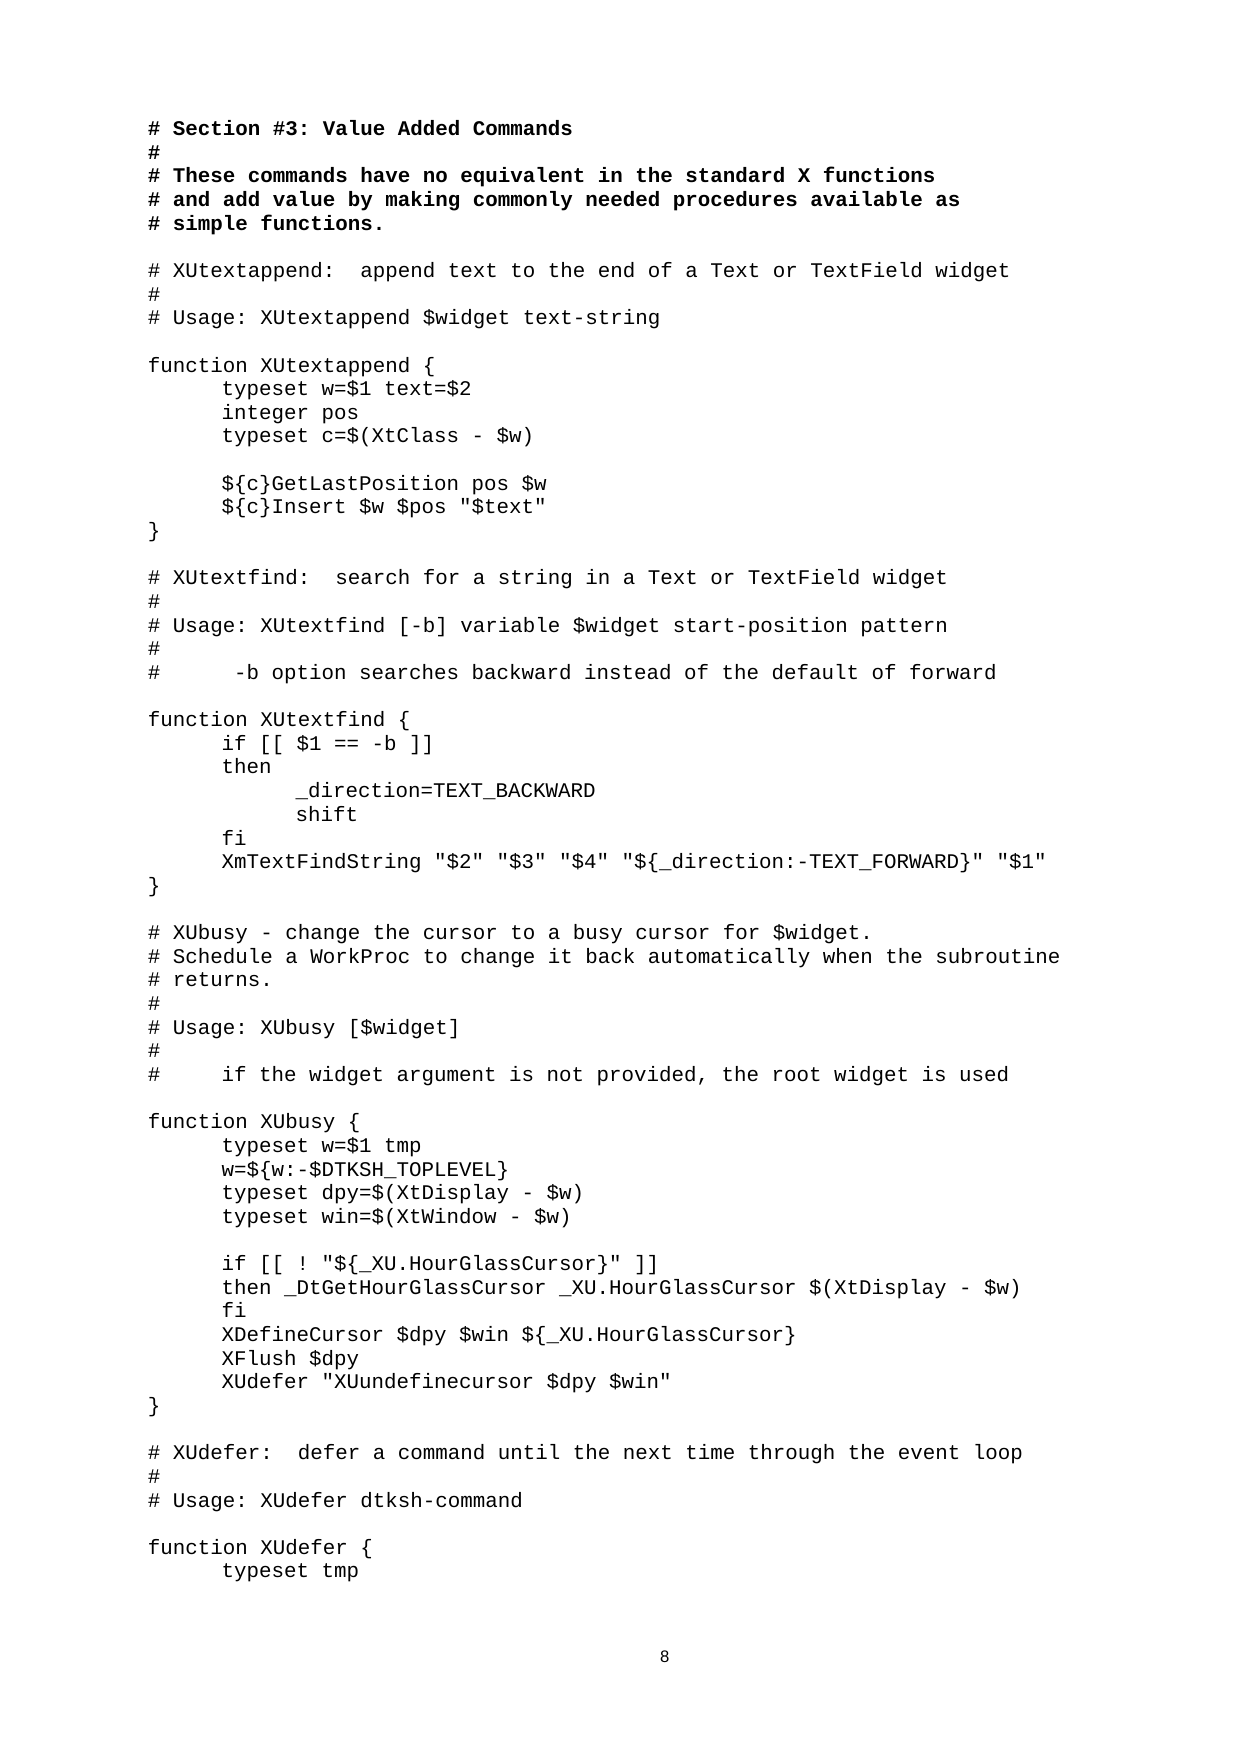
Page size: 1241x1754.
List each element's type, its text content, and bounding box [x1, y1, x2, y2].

text XUdefer "XUundefinecursor $dpy $win" [148, 1371, 1181, 1395]
text typeset w=$1 tmp [148, 1135, 1181, 1158]
text # simple functions. [148, 213, 1181, 236]
text # Usage: XUdefer dtksh-command [148, 1489, 1181, 1513]
text typeset w=$1 text=$2 [148, 378, 1181, 402]
text } [148, 1395, 1181, 1419]
text if [[ $1 == -b ]] [148, 733, 1181, 757]
text _direction=TEXT_BACKWARD [148, 780, 1181, 804]
text # XUtextappend: append text to the end of a Text or TextField widget [148, 260, 1181, 284]
text # [148, 1466, 1181, 1489]
text } [148, 875, 1181, 898]
text # Usage: XUtextfind [-b] variable $widget start-position pattern [148, 615, 1181, 638]
text fi [148, 827, 1181, 851]
text function XUtextfind { [148, 709, 1181, 733]
text # if the widget argument is not provided, the root widget is used [148, 1064, 1181, 1088]
text typeset win=$(XtWindow - $w) [148, 1206, 1181, 1229]
text if [[ ! "${_XU.HourGlassCursor}" ]] [148, 1253, 1181, 1277]
text # [148, 284, 1181, 307]
text function XUtextappend { [148, 354, 1181, 378]
text # [148, 591, 1181, 615]
text # These commands have no equivalent in the standard X functions [148, 165, 1181, 189]
text # and add value by making commonly needed procedures available as [148, 189, 1181, 213]
text # [148, 993, 1181, 1017]
text ${c}Insert $w $pos "$text" [148, 496, 1181, 520]
text XDefineCursor $dpy $win ${_XU.HourGlassCursor} [148, 1324, 1181, 1348]
text function XUdefer { [148, 1537, 1181, 1561]
text } [148, 520, 1181, 544]
text # XUdefer: defer a command until the next time through the event loop [148, 1442, 1181, 1466]
text XmTextFindString "$2" "$3" "$4" "${_direction:-TEXT_FORWARD}" "$1" [148, 851, 1181, 875]
text # Section #3: Value Added Commands [148, 118, 1181, 142]
text integer pos [148, 402, 1181, 426]
text # Usage: XUtextappend $widget text-string [148, 307, 1181, 331]
text fi [148, 1300, 1181, 1324]
text # returns. [148, 969, 1181, 993]
text # [148, 638, 1181, 662]
text # XUbusy - change the cursor to a busy cursor for $widget. [148, 922, 1181, 946]
text # XUtextfind: search for a string in a Text or TextField widget [148, 567, 1181, 591]
text function XUbusy { [148, 1111, 1181, 1135]
text # [148, 142, 1181, 165]
text # Usage: XUbusy [$widget] [148, 1017, 1181, 1040]
text XFlush $dpy [148, 1348, 1181, 1371]
text # -b option searches backward instead of the default of forward [148, 662, 1181, 686]
text ${c}GetLastPosition pos $w [148, 473, 1181, 496]
text # [148, 1040, 1181, 1064]
text shift [148, 804, 1181, 827]
text typeset tmp [148, 1561, 1181, 1584]
text w=${w:-$DTKSH_TOPLEVEL} [148, 1158, 1181, 1182]
text # Schedule a WorkProc to change it back automatically when the subroutine [148, 946, 1181, 969]
text typeset c=$(XtClass - $w) [148, 426, 1181, 449]
text typeset dpy=$(XtDisplay - $w) [148, 1182, 1181, 1206]
text then [148, 757, 1181, 780]
text then _DtGetHourGlassCursor _XU.HourGlassCursor $(XtDisplay - $w) [148, 1277, 1181, 1300]
